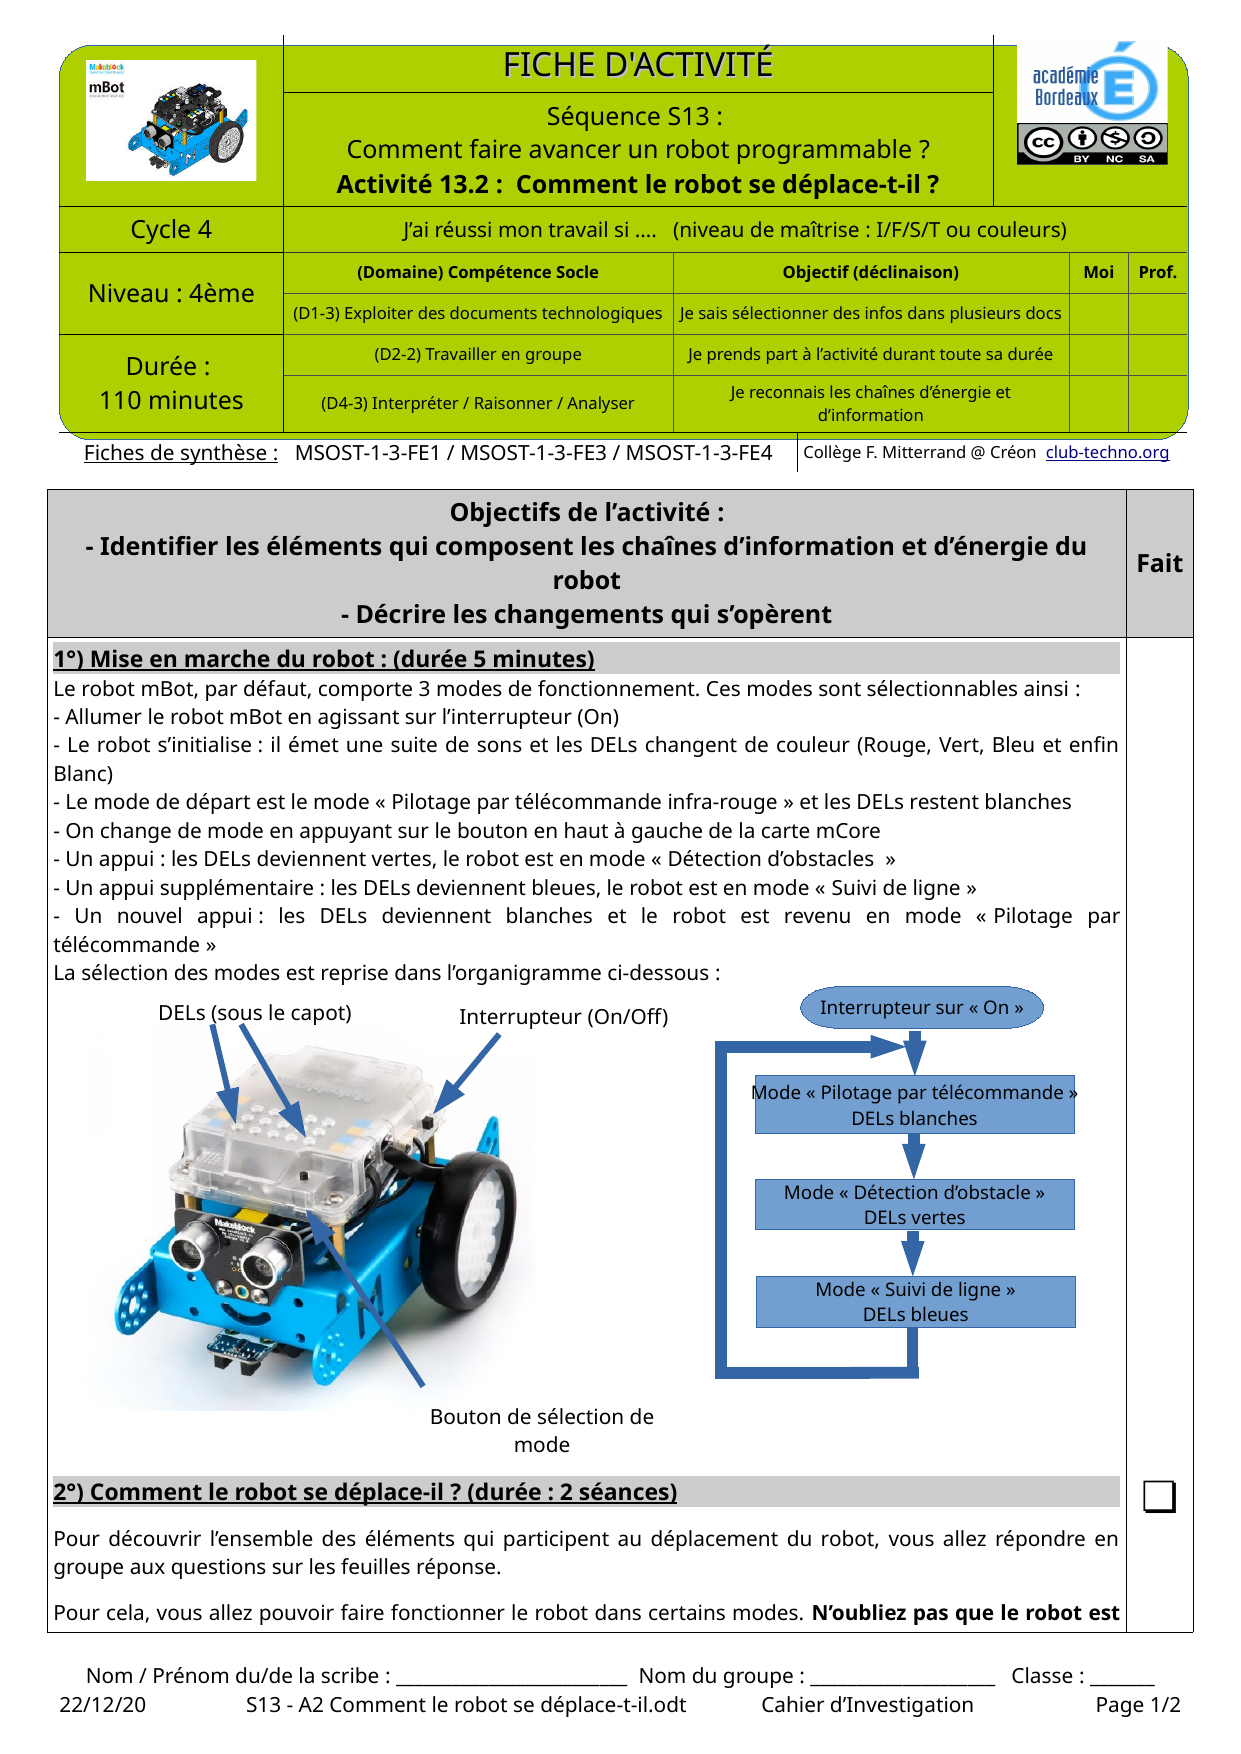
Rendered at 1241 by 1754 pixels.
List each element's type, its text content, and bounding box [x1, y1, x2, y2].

table_header FICHE D'ACTIVITÉ [284, 35, 993, 45]
table_header Fait [1127, 490, 1193, 637]
table_cell ❏ [1127, 638, 1193, 1632]
table_header [59, 35, 283, 70]
table_cell Collège F. Mitterrand @ Créon club-techno.org [798, 433, 1187, 472]
table_header Objectifs de l’activité : - Identifier les éléments qui composent les chaînes d’information et d’énergie du robot - Décrire les changements qui s’opèrent [48, 490, 1126, 637]
table_cell Fiches de synthèse : MSOST-1-3-FE1 / MSOST-1-3-FE3 / MSOST-1-3-FE4 [59, 433, 797, 472]
picture [1017, 40, 1168, 165]
picture [86, 60, 257, 181]
table_cell 1°) Mise en marche du robot : (durée 5 minutes) Le robot mBot, par défaut, comporte 3 modes de fonctionnement. Ces modes sont sélectionnables ainsi : - Allumer le robot mBot en agissant sur l’interrupteur (On) - Le robot s’initialise : il émet une suite de sons et les DELs changent de couleur (Rouge, Vert, Bleu et enfin Blanc) - Le mode de départ est le mode « Pilotage par télécommande infra-rouge » et les DELs restent blanches - On change de mode en appuyant sur le bouton en haut à gauche de la carte mCore - Un appui : les DELs deviennent vertes, le robot est en mode « Détection d’obstacles » - Un appui supplémentaire : les DELs deviennent bleues, le robot est en mode « Suivi de ligne » - Un nouvel appui : les DELs deviennent blanches et le robot est revenu en mode « Pilotage par télécommande » La sélection des modes est reprise dans l’organigramme ci-dessous : 2°) Comment le robot se déplace-il ? (durée : 2 séances) Pour découvrir l’ensemble des éléments qui participent au déplacement du robot, vous allez répondre en groupe aux questions sur les feuilles réponse. Pour cela, vous allez pouvoir faire fonctionner le robot dans certains modes. N’oubliez pas que le robot est un matériel pédagogique et non un jouet ! Vous le faites fonctionner pour l’observer. [48, 638, 1126, 1632]
picture [81, 1021, 536, 1411]
table_header [994, 35, 1187, 66]
table_cell [1178, 419, 1187, 432]
